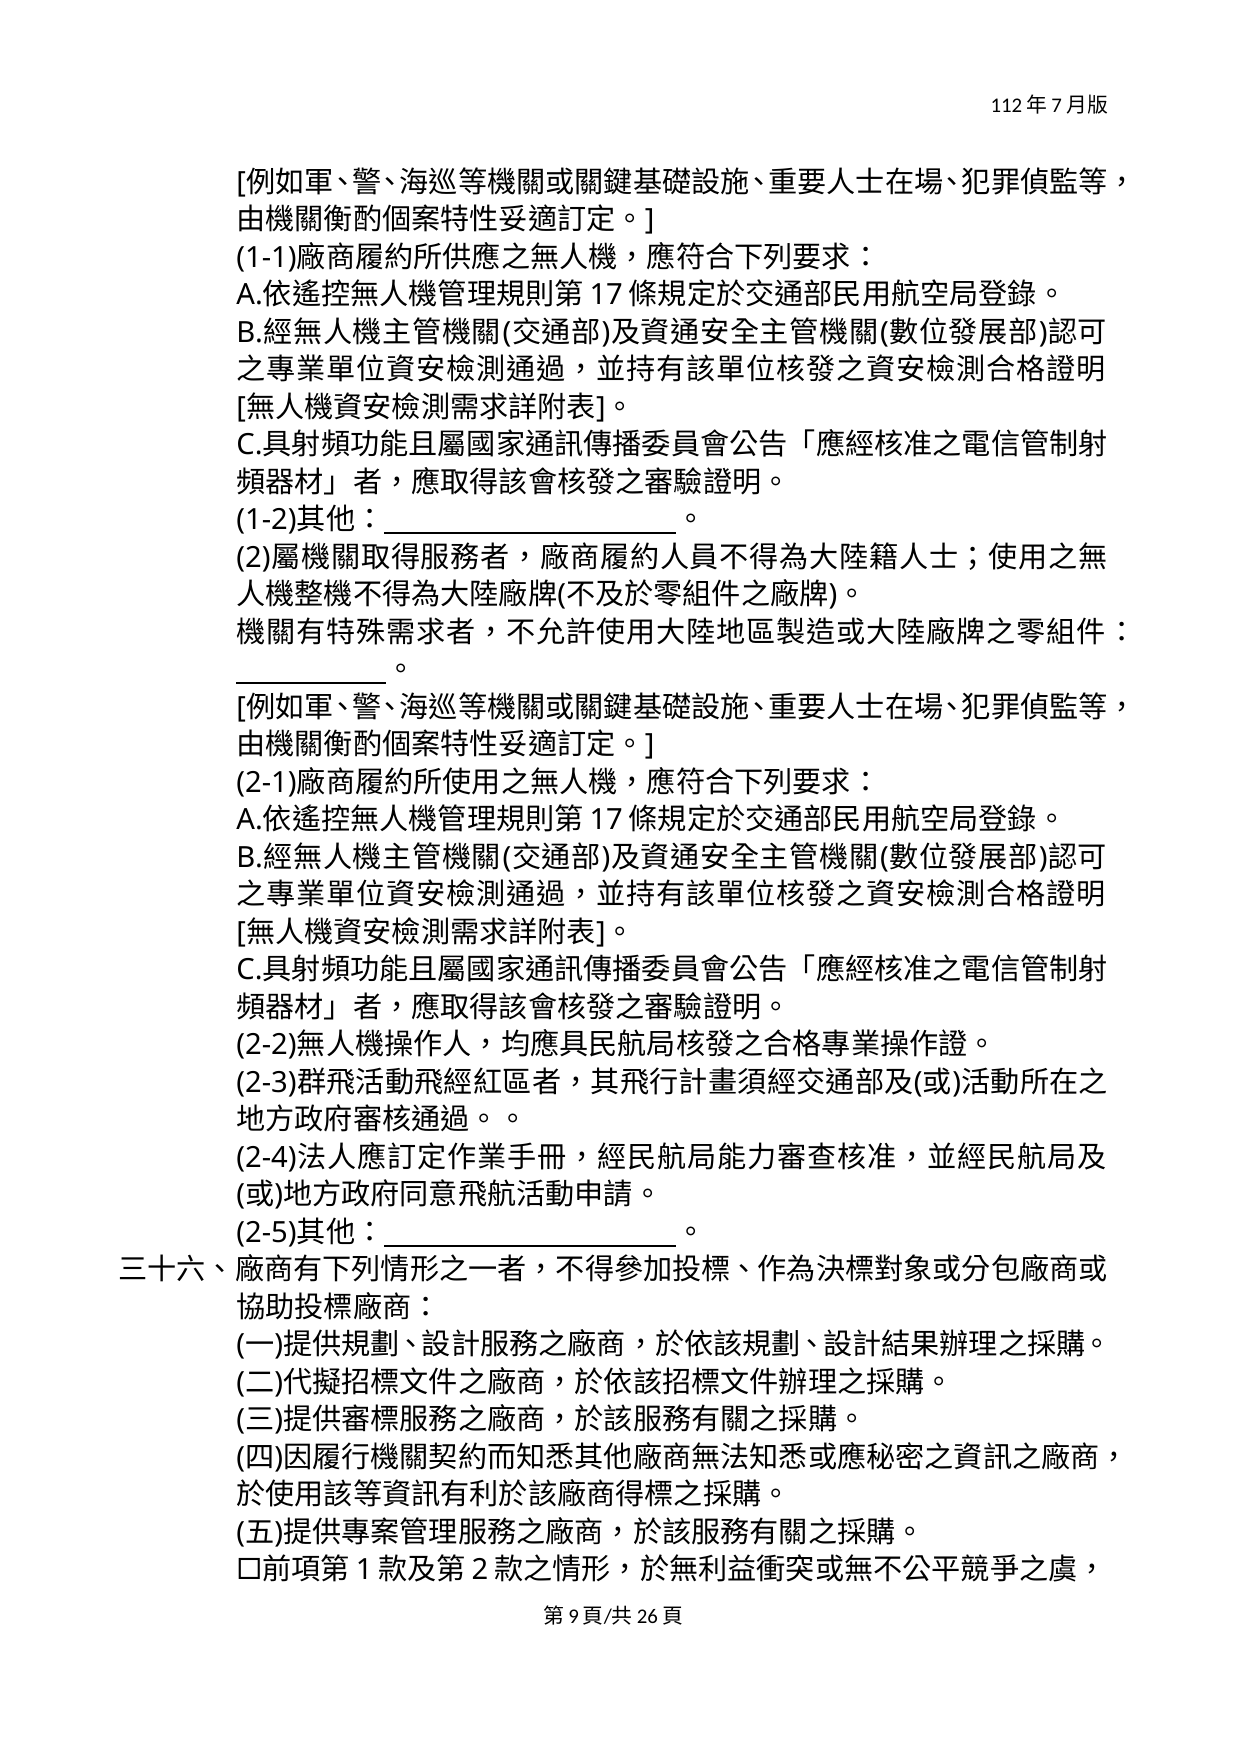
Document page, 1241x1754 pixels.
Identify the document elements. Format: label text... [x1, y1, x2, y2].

text (二)代擬招標文件之廠商，於依該招標文件辦理之採購。 [236, 1362, 1107, 1400]
text (2)屬機關取得服務者，廠商履約人員不得為大陸籍人士；使用之無人機整機不得為大陸廠牌(不及於零組件之廠牌)。 [236, 537, 1107, 612]
text (2-2)無人機操作人，均應具民航局核發之合格專業操作證。 [236, 1025, 1107, 1062]
text A.依遙控無人機管理規則第17條規定於交通部民用航空局登錄。 [236, 800, 1107, 837]
list 廠商有下列情形之一者，不得參加投標、作為決標對象或分包廠商或協助投標廠商： [118, 1250, 1107, 1325]
text 機關有特殊需求者，不允許使用大陸地區製造或大陸廠牌之零組件： 。 [236, 612, 1107, 687]
text A.依遙控無人機管理規則第17條規定於交通部民用航空局登錄。 [236, 275, 1107, 312]
text (2-3)群飛活動飛經紅區者，其飛行計畫須經交通部及(或)活動所在之地方政府審核通過。。 [236, 1062, 1107, 1137]
text B.經無人機主管機關(交通部)及資通安全主管機關(數位發展部)認可之專業單位資安檢測通過，並持有該單位核發之資安檢測合格證明[無人機資安檢測需求詳附表]。 [236, 837, 1107, 950]
text [例如軍、警、海巡等機關或關鍵基礎設施、重要人士在場、犯罪偵監等，由機關衡酌個案特性妥適訂定。] [236, 162, 1107, 237]
text (一)提供規劃、設計服務之廠商，於依該規劃、設計結果辦理之採購。 [236, 1325, 1107, 1362]
text (三)提供審標服務之廠商，於該服務有關之採購。 [236, 1400, 1107, 1437]
text C.具射頻功能且屬國家通訊傳播委員會公告「應經核准之電信管制射頻器材」者，應取得該會核發之審驗證明。 [236, 425, 1107, 500]
text (2-4)法人應訂定作業手冊，經民航局能力審查核准，並經民航局及(或)地方政府同意飛航活動申請。 [236, 1137, 1107, 1212]
text (2-1)廠商履約所使用之無人機，應符合下列要求： [236, 762, 1107, 800]
text [例如軍、警、海巡等機關或關鍵基礎設施、重要人士在場、犯罪偵監等，由機關衡酌個案特性妥適訂定。] [236, 687, 1107, 762]
text (1-2)其他： 。 [236, 500, 1107, 537]
text C.具射頻功能且屬國家通訊傳播委員會公告「應經核准之電信管制射頻器材」者，應取得該會核發之審驗證明。 [236, 950, 1107, 1025]
text (2-5)其他： 。 [236, 1212, 1107, 1250]
text (五)提供專案管理服務之廠商，於該服務有關之採購。 [236, 1512, 1107, 1550]
text (四)因履行機關契約而知悉其他廠商無法知悉或應秘密之資訊之廠商，於使用該等資訊有利於該廠商得標之採購。 [236, 1437, 1107, 1512]
text (1-1)廠商履約所供應之無人機，應符合下列要求： [236, 237, 1107, 275]
text 前項第1款及第2款之情形，於無利益衝突或無不公平競爭之虞， [236, 1550, 1107, 1587]
text B.經無人機主管機關(交通部)及資通安全主管機關(數位發展部)認可之專業單位資安檢測通過，並持有該單位核發之資安檢測合格證明[無人機資安檢測需求詳附表]。 [236, 312, 1107, 425]
